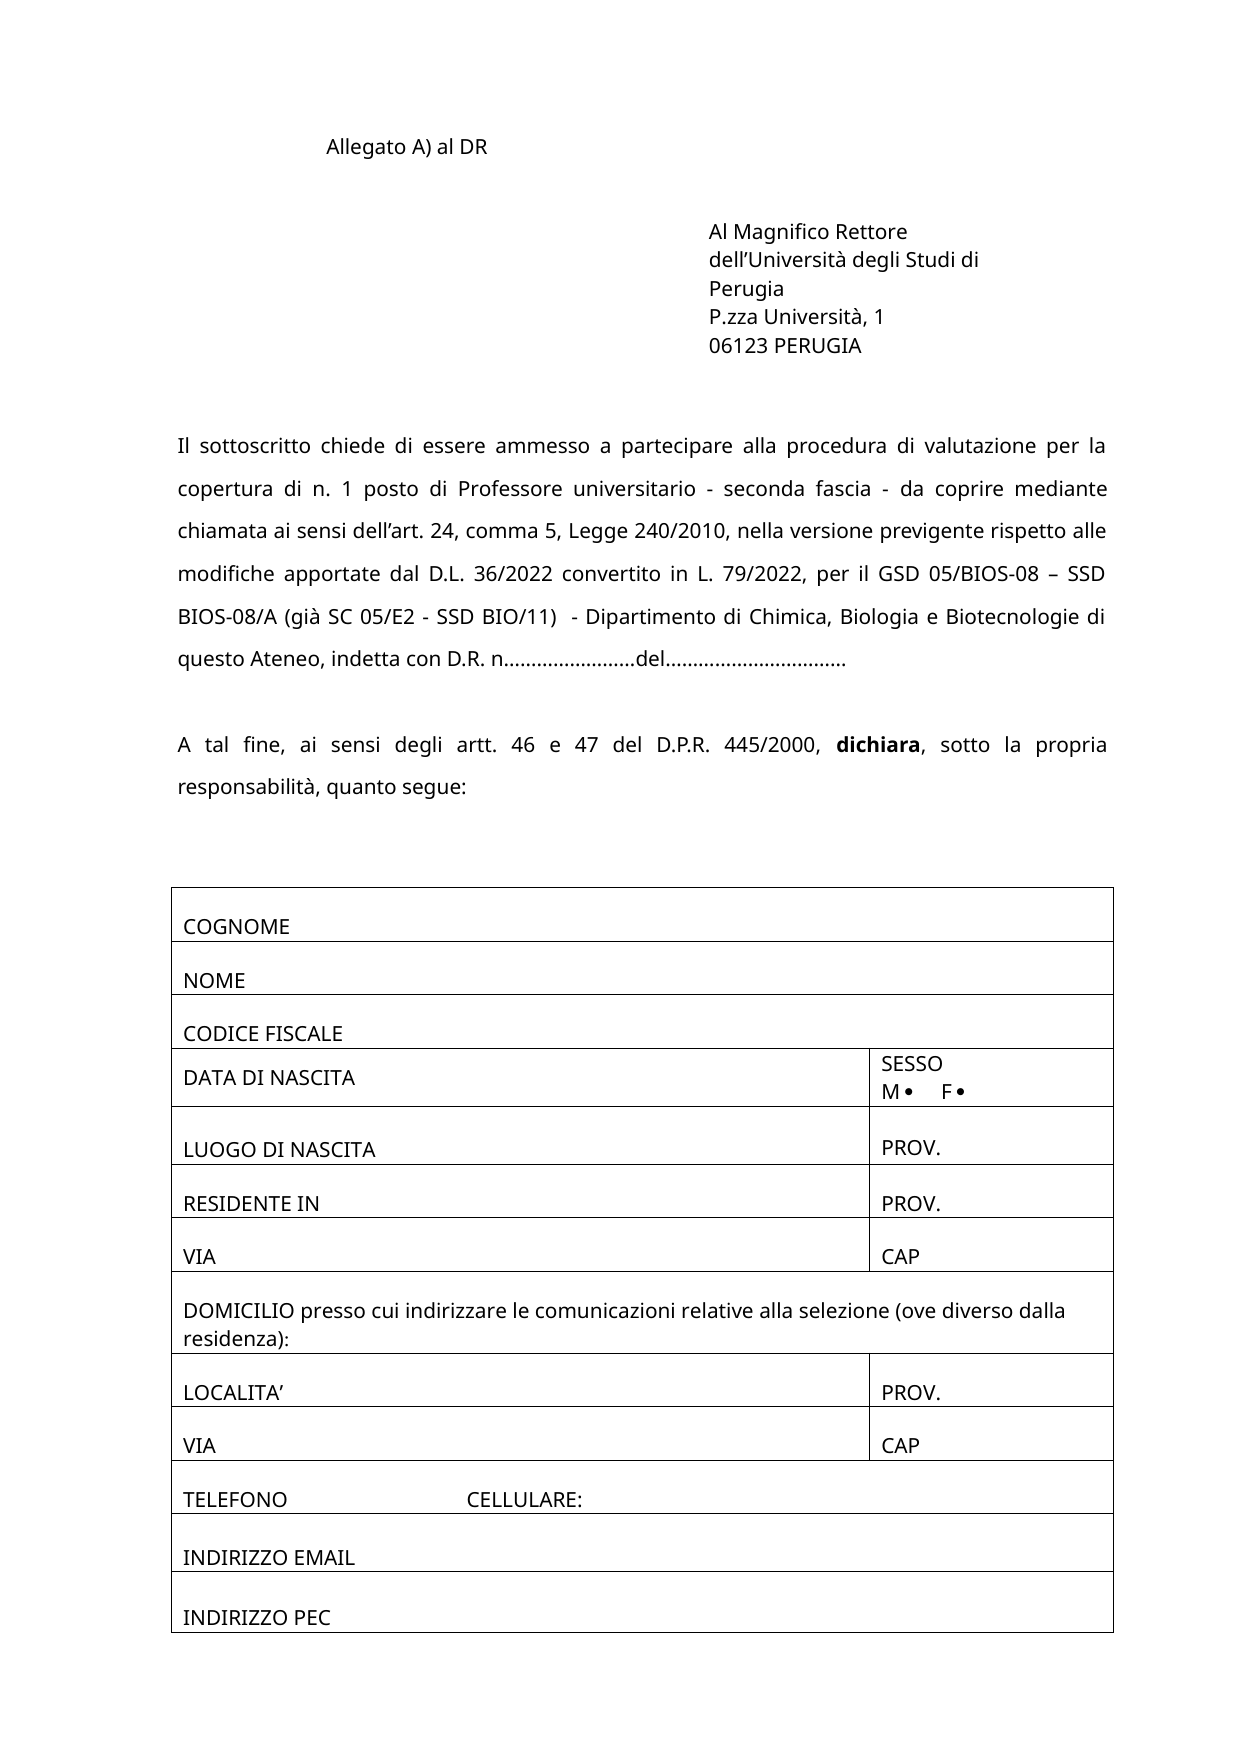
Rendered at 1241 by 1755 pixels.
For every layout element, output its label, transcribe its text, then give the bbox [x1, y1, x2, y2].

table_cell NOME [172, 942, 1113, 994]
text A tal fine, ai sensi degli artt. 46 e 47 del D.P.R. 445/2000, dichiara, sotto la propria responsabilità, quanto segue: [177, 730, 1107, 801]
table_cell VIA [172, 1218, 869, 1271]
text P.zza Università, 1 [177, 302, 1049, 331]
text dell’Università degli Studi di [177, 246, 1049, 274]
text Il sottoscritto chiede di essere ammesso a partecipare alla procedura di valutazione per la copertura di n. 1 posto di Professore universitario - seconda fascia - da coprire mediante chiamata ai sensi dell’art. 24, comma 5, Legge 240/2010, nella versione previgente rispetto alle modifiche apportate dal D.L. 36/2022 convertito in L. 79/2022, per il GSD 05/BIOS-08 – SSD BIOS-08/A (già SC 05/E2 - SSD BIO/11) - Dipartimento di Chimica, Biologia e Biotecnologie di questo Ateneo, indetta con D.R. n……………………del…………………………… [177, 431, 1107, 673]
table_cell TELEFONO CELLULARE: [172, 1461, 1113, 1513]
table_cell CODICE FISCALE [172, 995, 1113, 1048]
table_cell SESSO M  F  [870, 1049, 1113, 1106]
table_cell INDIRIZZO EMAIL [172, 1514, 1113, 1571]
text Perugia [177, 274, 1049, 302]
table_cell DATA DI NASCITA [172, 1049, 869, 1106]
table_header COGNOME [172, 888, 1113, 941]
table_cell LOCALITA’ [172, 1354, 869, 1406]
table_cell CAP [870, 1407, 1113, 1460]
table_cell VIA [172, 1407, 869, 1460]
table_cell RESIDENTE IN [172, 1165, 869, 1217]
text 06123 PERUGIA [177, 331, 1049, 359]
text Al Magnifico Rettore [177, 217, 1049, 246]
table_cell LUOGO DI NASCITA [172, 1107, 869, 1163]
table_cell INDIRIZZO PEC [172, 1572, 1113, 1632]
text Allegato A) al DR [177, 132, 487, 160]
table_cell DOMICILIO presso cui indirizzare le comunicazioni relative alla selezione (ove diverso dalla residenza): [172, 1272, 1113, 1353]
table_cell CAP [870, 1218, 1113, 1271]
table_cell PROV. [870, 1165, 1113, 1217]
table_cell PROV. [870, 1354, 1113, 1406]
table_cell PROV. [870, 1107, 1113, 1163]
